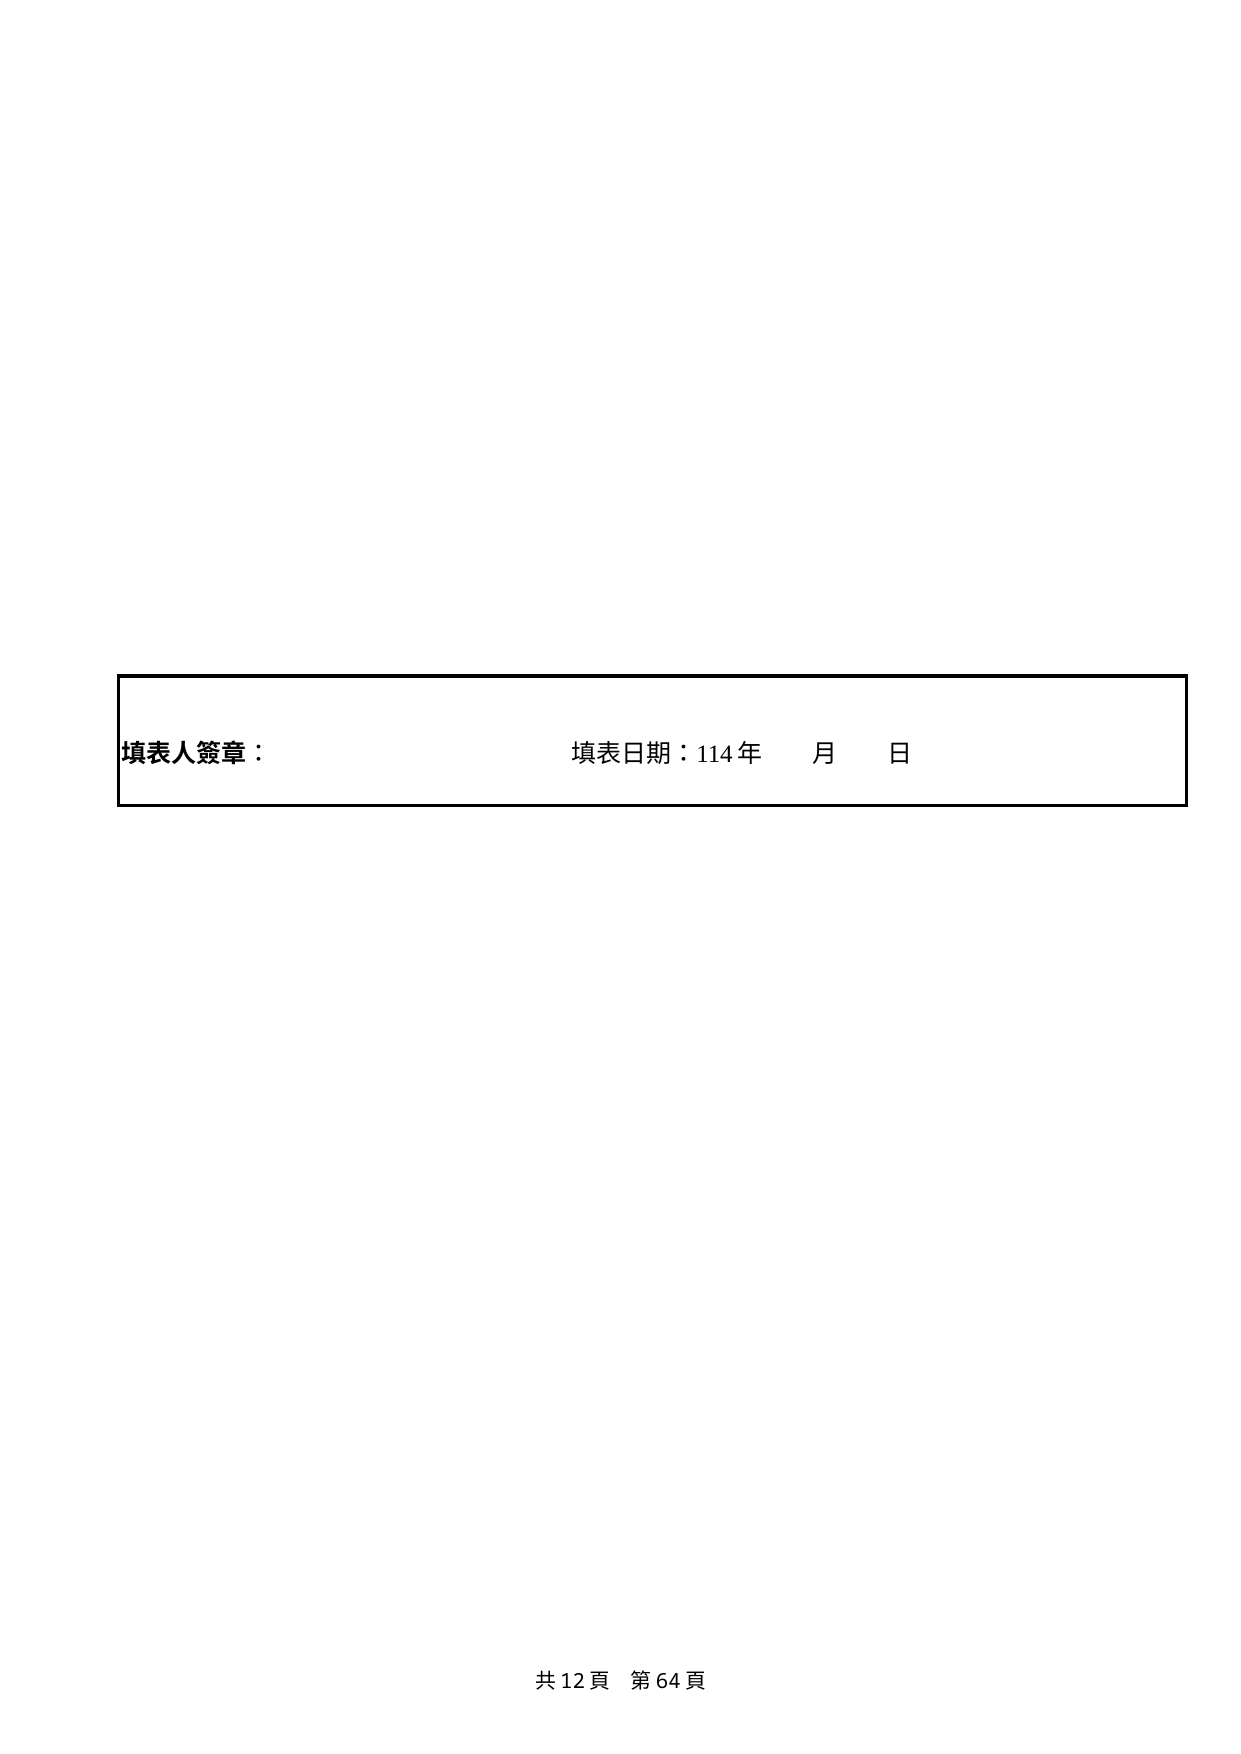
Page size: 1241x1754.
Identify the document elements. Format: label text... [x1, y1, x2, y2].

table_cell 填表人簽章： 填表日期：114年 月 日 [120, 678, 1185, 804]
